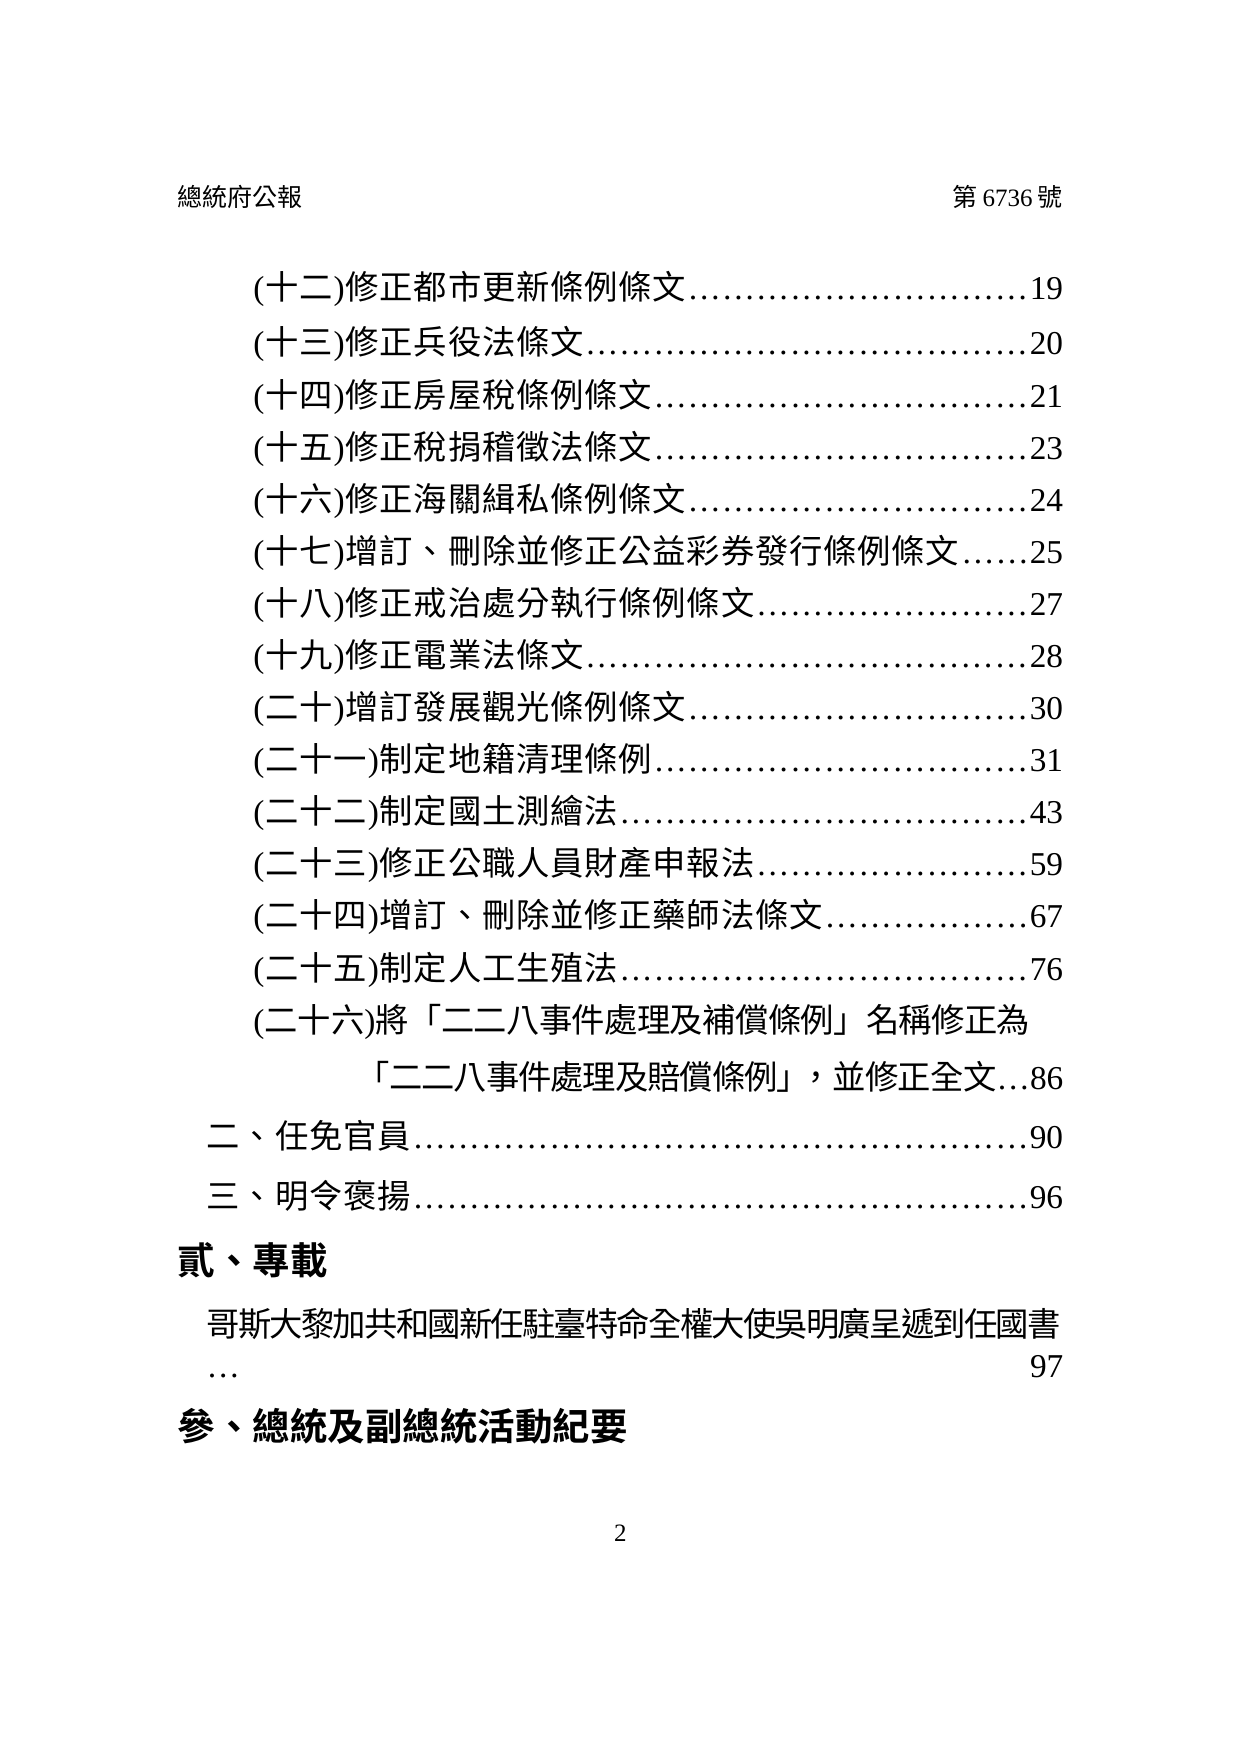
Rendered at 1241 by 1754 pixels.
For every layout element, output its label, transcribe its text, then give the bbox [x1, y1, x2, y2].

text 三、明令褒揚………………………………………………96 [206, 1170, 1063, 1218]
text (二十六)將「二二八事件處理及補償條例」名稱修正為 [253, 1000, 1063, 1040]
text 貳、專載 [177, 1231, 1063, 1285]
text (二十四)增訂、刪除並修正藥師法條文………………67 [253, 896, 1063, 936]
text (二十二)制定國土測繪法………………………………43 [253, 792, 1063, 832]
text 「二二八事件處理及賠償條例」，並修正全文…86 [367, 1057, 1063, 1097]
text (二十三)修正公職人員財產申報法……………………59 [253, 844, 1063, 884]
text 參、總統及副總統活動紀要 [177, 1397, 1063, 1451]
text (十二)修正都市更新條例條文…………………………19 [253, 266, 1063, 308]
text (十九)修正電業法條文…………………………………28 [253, 636, 1063, 675]
text (二十五)制定人工生殖法………………………………76 [253, 948, 1063, 988]
text (十五)修正稅捐稽徵法條文……………………………23 [253, 427, 1063, 467]
text (十八)修正戒治處分執行條例條文……………………27 [253, 584, 1063, 623]
text 哥斯大黎加共和國新任駐臺特命全權大使吳明廣呈遞到任國書…97 [206, 1298, 1063, 1384]
text (十六)修正海關緝私條例條文…………………………24 [253, 479, 1063, 519]
text (二十)增訂發展觀光條例條文…………………………30 [253, 688, 1063, 727]
text (二十一)制定地籍清理條例……………………………31 [253, 740, 1063, 779]
text (十三)修正兵役法條文…………………………………20 [253, 321, 1063, 363]
text (十四)修正房屋稅條例條文……………………………21 [253, 375, 1063, 415]
text (十七)增訂、刪除並修正公益彩券發行條例條文……25 [253, 532, 1063, 571]
text 二、任免官員………………………………………………90 [206, 1109, 1063, 1158]
